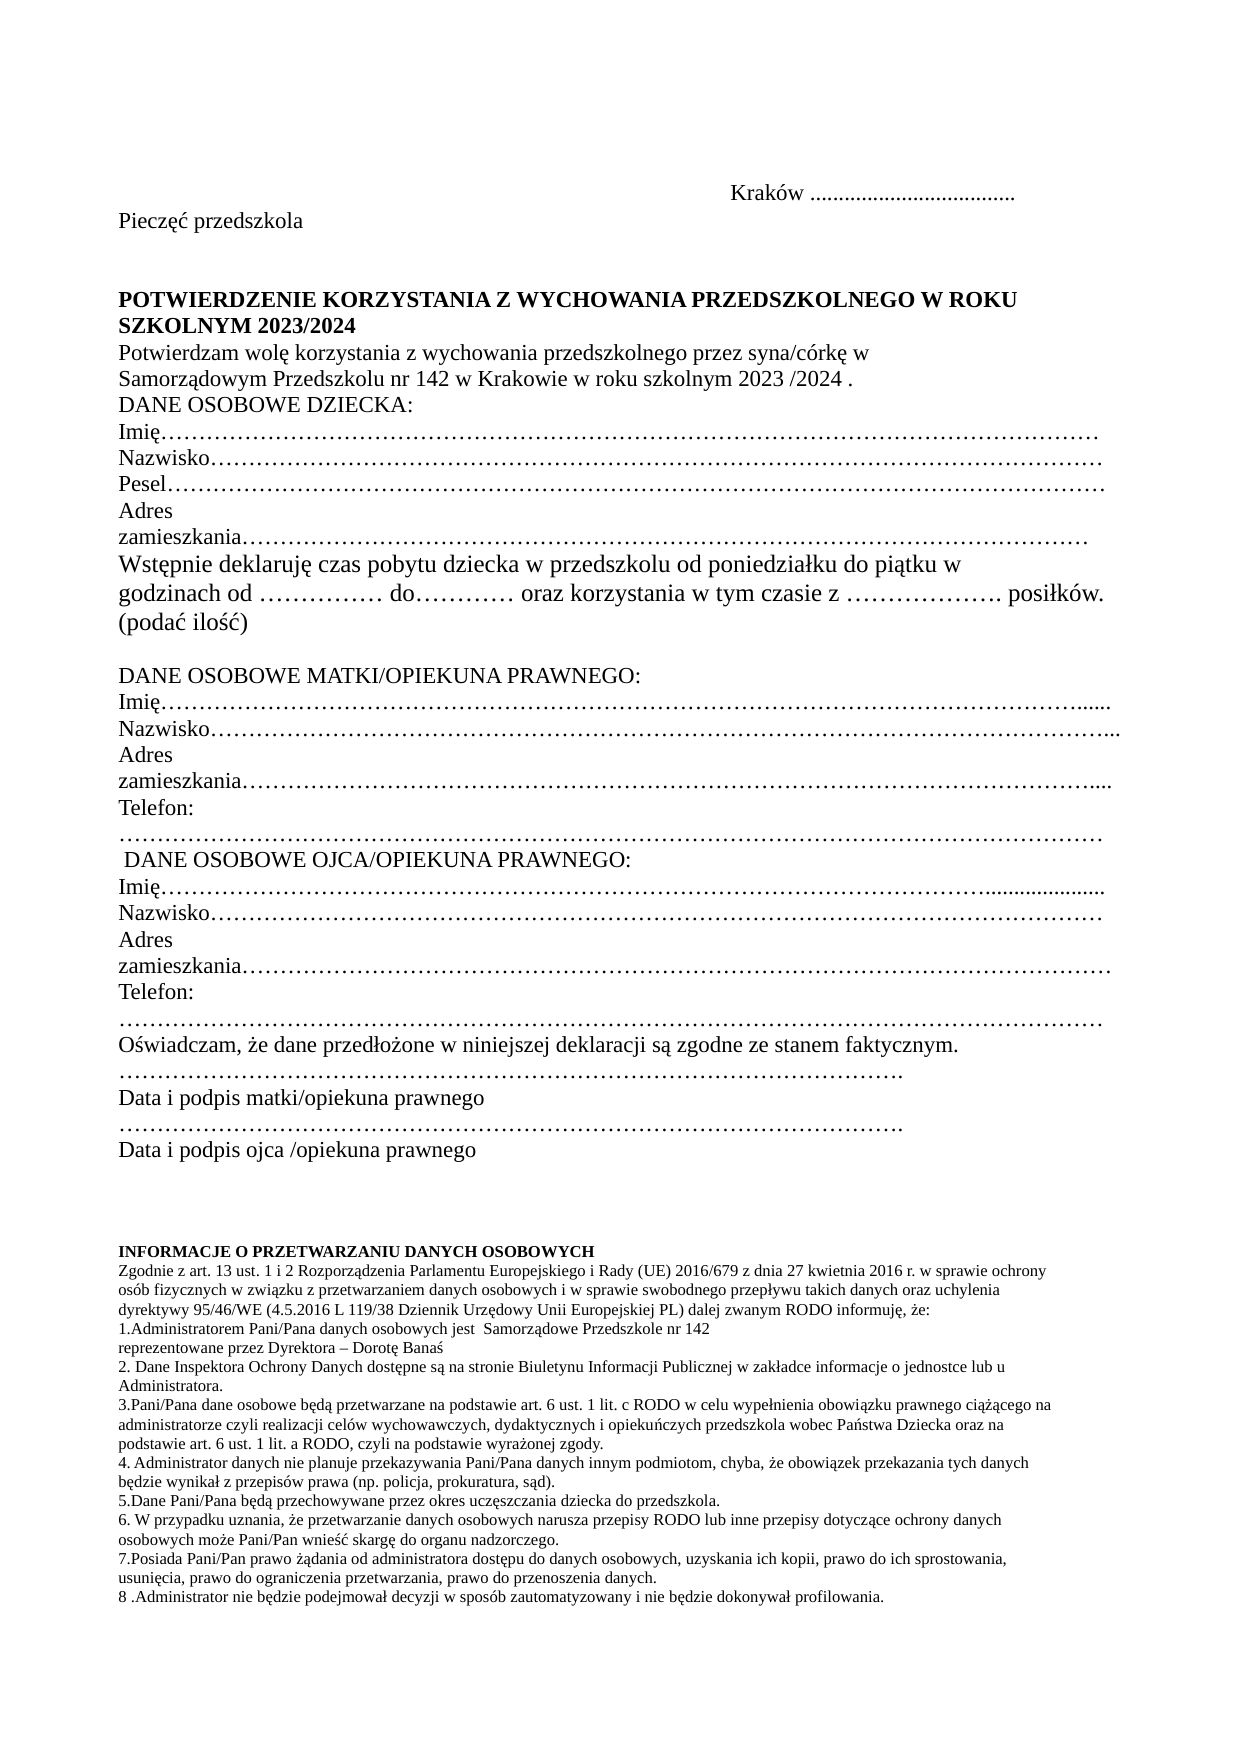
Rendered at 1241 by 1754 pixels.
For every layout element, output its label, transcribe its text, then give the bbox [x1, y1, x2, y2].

text Samorządowym Przedszkolu nr 142 w Krakowie w roku szkolnym 2023 /2024 . [118, 365, 1122, 391]
text Potwierdzam wolę korzystania z wychowania przedszkolnego przez syna/córkę w [118, 339, 1122, 365]
text Data i podpis ojca /opiekuna prawnego [118, 1136, 1122, 1163]
text Nazwisko……………………………………………………………………………………………………… [118, 899, 1122, 926]
text DANE OSOBOWE OJCA/OPIEKUNA PRAWNEGO: [118, 847, 1122, 873]
text …………………………………………………………………………………………. [118, 1110, 1122, 1136]
text Nazwisko……………………………………………………………………………………………………… [118, 444, 1122, 470]
text POTWIERDZENIE KORZYSTANIA Z WYCHOWANIA PRZEDSZKOLNEGO W ROKU SZKOLNYM 2023/2024 [118, 286, 1122, 339]
text godzinach od …………… do………… oraz korzystania w tym czasie z ………………. posiłków. [118, 578, 1122, 607]
text Pieczęć przedszkola [118, 207, 1122, 233]
text osób fizycznych w związku z przetwarzaniem danych osobowych i w sprawie swobodnego przepływu takich danych oraz uchylenia [118, 1280, 1122, 1299]
text INFORMACJE O PRZETWARZANIU DANYCH OSOBOWYCH [118, 1242, 1122, 1261]
text administratorze czyli realizacji celów wychowawczych, dydaktycznych i opiekuńczych przedszkola wobec Państwa Dziecka oraz na [118, 1414, 1122, 1433]
text Oświadczam, że dane przedłożone w niniejszej deklaracji są zgodne ze stanem faktycznym. [118, 1031, 1122, 1057]
text Wstępnie deklaruję czas pobytu dziecka w przedszkolu od poniedziałku do piątku w [118, 549, 1122, 578]
text Telefon:………………………………………………………………………………………………………………… [118, 978, 1122, 1031]
text podstawie art. 6 ust. 1 lit. a RODO, czyli na podstawie wyrażonej zgody. [118, 1433, 1122, 1453]
text 5.Dane Pani/Pana będą przechowywane przez okres uczęszczania dziecka do przedszkola. [118, 1491, 1122, 1510]
text Administratora. [118, 1376, 1122, 1395]
text 4. Administrator danych nie planuje przekazywania Pani/Pana danych innym podmiotom, chyba, że obowiązek przekazania tych danych [118, 1453, 1122, 1472]
text usunięcia, prawo do ograniczenia przetwarzania, prawo do przenoszenia danych. [118, 1568, 1122, 1587]
text Imię…………………………………………………………………………………………………………… [118, 418, 1122, 444]
text Adres zamieszkania………………………………………………………………………………………………….... [118, 741, 1122, 794]
text Imię…………………………………………………………………………………………………………...... [118, 688, 1122, 715]
text 1.Administratorem Pani/Pana danych osobowych jest Samorządowe Przedszkole nr 142 [118, 1318, 1122, 1338]
text 8 .Administrator nie będzie podejmował decyzji w sposób zautomatyzowany i nie będzie dokonywał profilowania. [118, 1587, 1122, 1606]
text (podać ilość) [118, 607, 1122, 636]
text 7.Posiada Pani/Pan prawo żądania od administratora dostępu do danych osobowych, uzyskania ich kopii, prawo do ich sprostowania, [118, 1548, 1122, 1568]
text reprezentowane przez Dyrektora – Dorotę Banaś [118, 1338, 1122, 1357]
text Pesel…………………………………………………………………………………………………………… [118, 470, 1122, 497]
text osobowych może Pani/Pan wnieść skargę do organu nadzorczego. [118, 1529, 1122, 1548]
text 6. W przypadku uznania, że przetwarzanie danych osobowych narusza przepisy RODO lub inne przepisy dotyczące ochrony danych [118, 1510, 1122, 1529]
text Imię………………………………………………………………………………………………..................... [118, 873, 1122, 899]
text DANE OSOBOWE MATKI/OPIEKUNA PRAWNEGO: [118, 662, 1122, 688]
text Adres zamieszkania………………………………………………………………………………………………… [118, 497, 1122, 549]
text DANE OSOBOWE DZIECKA: [118, 391, 1122, 418]
text …………………………………………………………………………………………. [118, 1057, 1122, 1084]
text 2. Dane Inspektora Ochrony Danych dostępne są na stronie Biuletynu Informacji Publicznej w zakładce informacje o jednostce lub u [118, 1357, 1122, 1376]
text Telefon:………………………………………………………………………………………………………………… [118, 794, 1122, 847]
text dyrektywy 95/46/WE (4.5.2016 L 119/38 Dziennik Urzędowy Unii Europejskiej PL) dalej zwanym RODO informuję, że: [118, 1299, 1122, 1318]
text będzie wynikał z przepisów prawa (np. policja, prokuratura, sąd). [118, 1472, 1122, 1491]
text Kraków .................................... [118, 176, 1122, 207]
text 3.Pani/Pana dane osobowe będą przetwarzane na podstawie art. 6 ust. 1 lit. c RODO w celu wypełnienia obowiązku prawnego ciążącego na [118, 1395, 1122, 1414]
text Zgodnie z art. 13 ust. 1 i 2 Rozporządzenia Parlamentu Europejskiego i Rady (UE) 2016/679 z dnia 27 kwietnia 2016 r. w sprawie ochrony [118, 1261, 1122, 1280]
text Data i podpis matki/opiekuna prawnego [118, 1084, 1122, 1110]
text Nazwisko………………………………………………………………………………………………………... [118, 715, 1122, 741]
text Adres zamieszkania…………………………………………………………………………………………………… [118, 926, 1122, 978]
